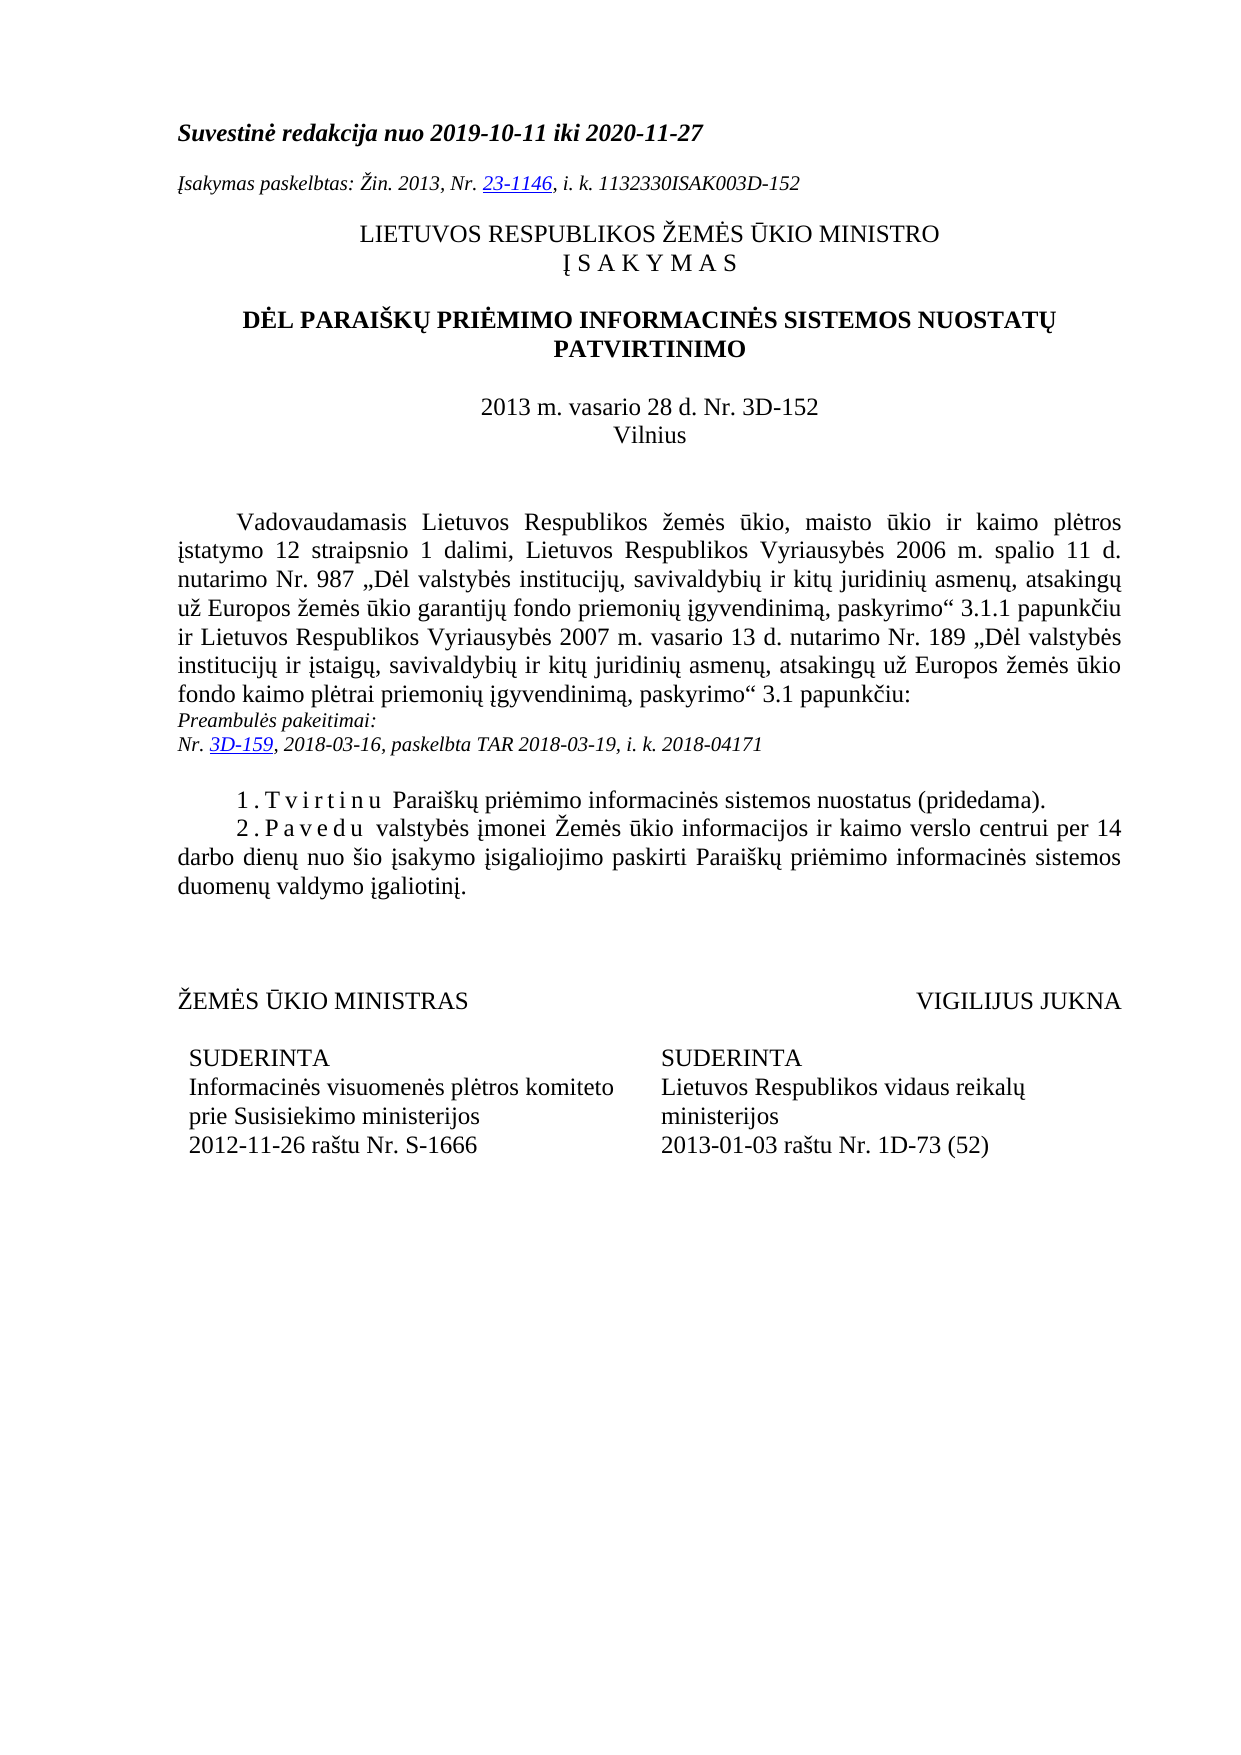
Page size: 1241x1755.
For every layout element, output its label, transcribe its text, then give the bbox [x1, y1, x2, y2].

text DĖL PARAIŠKŲ PRIĖMIMO INFORMACINĖS SISTEMOS NUOSTATŲ PATVIRTINIMO [177, 305, 1122, 363]
table_header SUDERINTA Informacinės visuomenės plėtros komiteto prie Susisiekimo ministerijos 2012-11-26 raštu Nr. S-1666 [177, 1044, 649, 1159]
text Įsakymas paskelbtas: Žin. 2013, Nr. 23-1146, i. k. 1132330ISAK003D-152 [177, 171, 1122, 195]
text Suvestinė redakcija nuo 2019-10-11 iki 2020-11-27 [177, 118, 1122, 147]
text LIETUVOS RESPUBLIKOS ŽEMĖS ŪKIO MINISTRO [177, 219, 1122, 248]
text Nr. 3D-159, 2018-03-16, paskelbta TAR 2018-03-19, i. k. 2018-04171 [177, 732, 1122, 756]
text 2013 m. vasario 28 d. Nr. 3D-152 [177, 392, 1122, 420]
text Vilnius [177, 420, 1122, 449]
text 2.Pavedu valstybės įmonei Žemės ūkio informacijos ir kaimo verslo centrui per 14 darbo dienų nuo šio įsakymo įsigaliojimo paskirti Paraiškų priėmimo informacinės sistemos duomenų valdymo įgaliotinį. [177, 813, 1122, 900]
text Į S A K Y M A S [177, 248, 1122, 277]
text Vadovaudamasis Lietuvos Respublikos žemės ūkio, maisto ūkio ir kaimo plėtros įstatymo 12 straipsnio 1 dalimi, Lietuvos Respublikos Vyriausybės 2006 m. spalio 11 d. nutarimo Nr. 987 „Dėl valstybės institucijų, savivaldybių ir kitų juridinių asmenų, atsakingų už Europos žemės ūkio garantijų fondo priemonių įgyvendinimą, paskyrimo“ 3.1.1 papunkčiu ir Lietuvos Respublikos Vyriausybės 2007 m. vasario 13 d. nutarimo Nr. 189 „Dėl valstybės institucijų ir įstaigų, savivaldybių ir kitų juridinių asmenų, atsakingų už Europos žemės ūkio fondo kaimo plėtrai priemonių įgyvendinimą, paskyrimo“ 3.1 papunkčiu: [177, 507, 1122, 708]
text Preambulės pakeitimai: [177, 708, 1122, 732]
text 1.Tvirtinu Paraiškų priėmimo informacinės sistemos nuostatus (pridedama). [177, 785, 1122, 813]
text Žemės ūkio ministras Vigilijus Jukna [177, 986, 1122, 1015]
table_header SUDERINTA Lietuvos Respublikos vidaus reikalų ministerijos 2013-01-03 raštu Nr. 1D-73 (52) [650, 1044, 1122, 1159]
